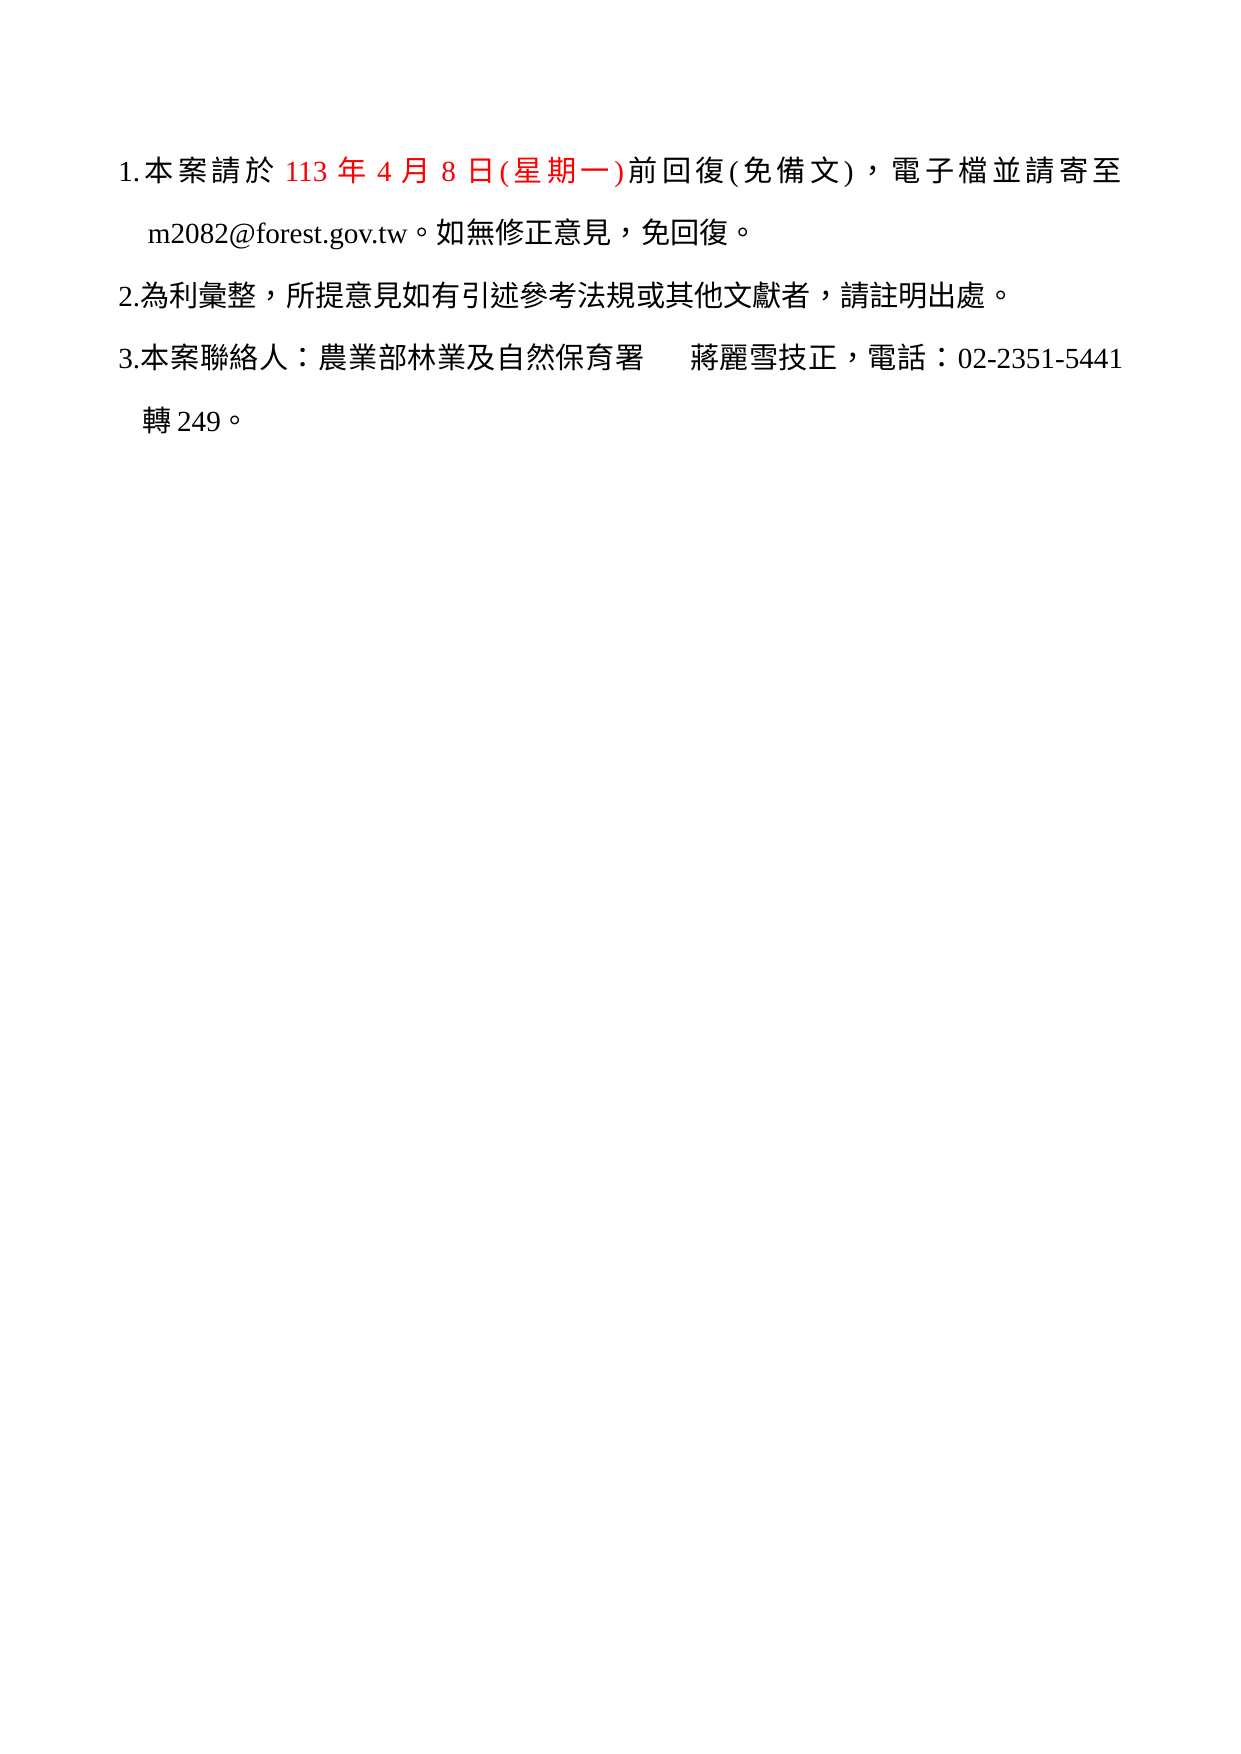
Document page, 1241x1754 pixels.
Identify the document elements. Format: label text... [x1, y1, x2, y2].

text 3.本案聯絡人：農業部林業及自然保育署 蔣麗雪技正，電話：02-2351-5441轉249。 [118, 314, 1123, 439]
text 2.為利彙整，所提意見如有引述參考法規或其他文獻者，請註明出處。 [118, 252, 1123, 314]
text 1.本案請於113年4月8日(星期一)前回復(免備文)，電子檔並請寄至m2082@forest.gov.tw。如無修正意見，免回復。 [118, 127, 1123, 252]
